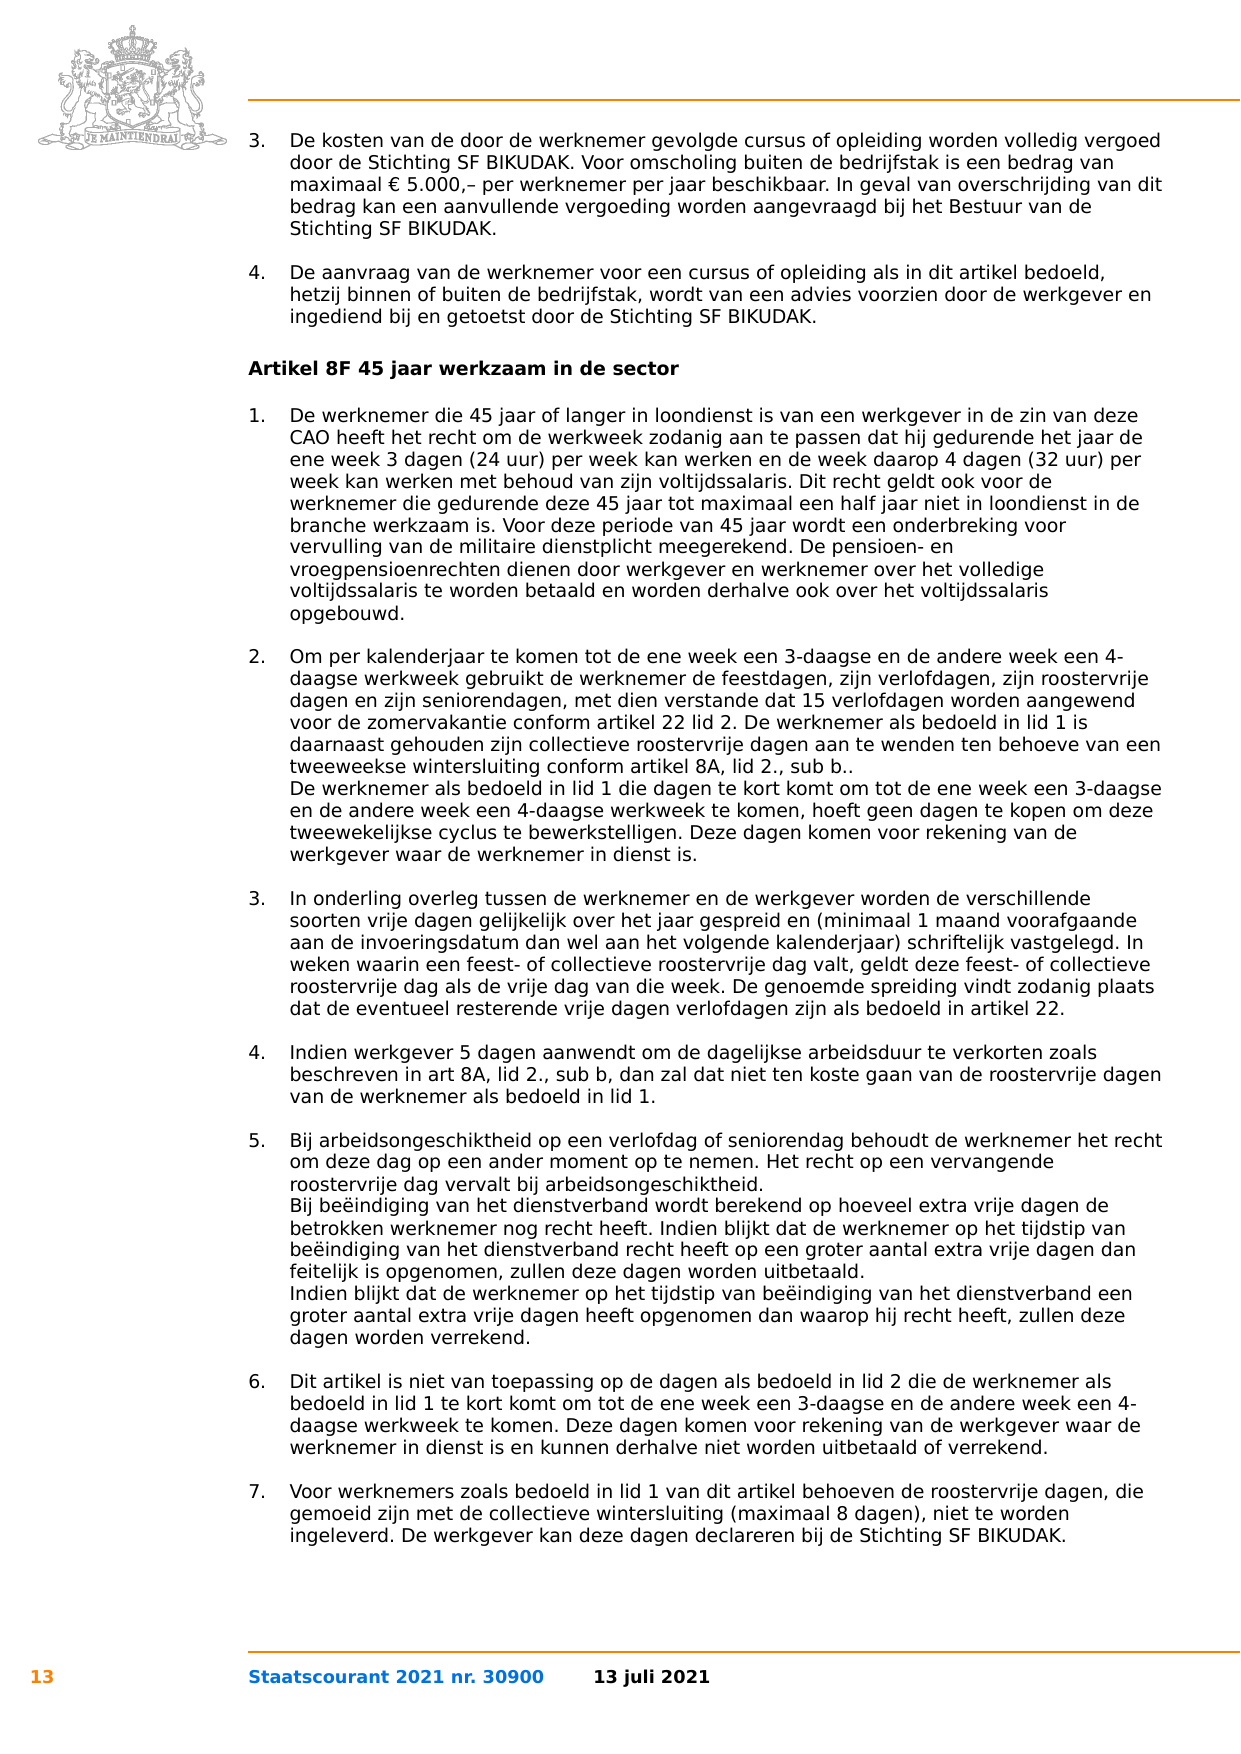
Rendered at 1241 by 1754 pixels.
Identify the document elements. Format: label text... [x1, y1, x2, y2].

text Bij beëindiging van het dienstverband wordt berekend op hoeveel extra vrije dagen de betrokken werknemer nog recht heeft. Indien blijkt dat de werknemer op het tijdstip van beëindiging van het dienstverband recht heeft op een groter aantal extra vrije dagen dan feitelijk is opgenomen, zullen deze dagen worden uitbetaald. [289, 1195, 1163, 1283]
text Indien blijkt dat de werknemer op het tijdstip van beëindiging van het dienstverband een groter aantal extra vrije dagen heeft opgenomen dan waarop hij recht heeft, zullen deze dagen worden verrekend. [289, 1283, 1163, 1349]
text 1. De werknemer die 45 jaar of langer in loondienst is van een werkgever in de zin van deze CAO heeft het recht om de werkweek zodanig aan te passen dat hij gedurende het jaar de ene week 3 dagen (24 uur) per week kan werken en de week daarop 4 dagen (32 uur) per week kan werken met behoud van zijn voltijdssalaris. Dit recht geldt ook voor de werknemer die gedurende deze 45 jaar tot maximaal een half jaar niet in loondienst in de branche werkzaam is. Voor deze periode van 45 jaar wordt een onderbreking voor vervulling van de militaire dienstplicht meegerekend. De pensioen- en vroegpensioenrechten dienen door werkgever en werknemer over het volledige voltijdssalaris te worden betaald en worden derhalve ook over het voltijdssalaris opgebouwd. [248, 404, 1163, 624]
text 4. Indien werkgever 5 dagen aanwendt om de dagelijkse arbeidsduur te verkorten zoals beschreven in art 8A, lid 2., sub b, dan zal dat niet ten koste gaan van de roostervrije dagen van de werknemer als bedoeld in lid 1. [248, 1042, 1163, 1108]
subtitle Artikel 8F 45 jaar werkzaam in de sector [248, 358, 1163, 379]
text 7. Voor werknemers zoals bedoeld in lid 1 van dit artikel behoeven de roostervrije dagen, die gemoeid zijn met de collectieve wintersluiting (maximaal 8 dagen), niet te worden ingeleverd. De werkgever kan deze dagen declareren bij de Stichting SF BIKUDAK. [248, 1481, 1163, 1547]
picture [38, 25, 227, 150]
text 3. De kosten van de door de werknemer gevolgde cursus of opleiding worden volledig vergoed door de Stichting SF BIKUDAK. Voor omscholing buiten de bedrijfstak is een bedrag van maximaal € 5.000,– per werknemer per jaar beschikbaar. In geval van overschrijding van dit bedrag kan een aanvullende vergoeding worden aangevraagd bij het Bestuur van de Stichting SF BIKUDAK. [248, 130, 1163, 240]
text 4. De aanvraag van de werknemer voor een cursus of opleiding als in dit artikel bedoeld, hetzij binnen of buiten de bedrijfstak, wordt van een advies voorzien door de werkgever en ingediend bij en getoetst door de Stichting SF BIKUDAK. [248, 262, 1163, 328]
text De werknemer als bedoeld in lid 1 die dagen te kort komt om tot de ene week een 3-daagse en de andere week een 4-daagse werkweek te komen, hoeft geen dagen te kopen om deze tweewekelijkse cyclus te bewerkstelligen. Deze dagen komen voor rekening van de werkgever waar de werknemer in dienst is. [289, 778, 1163, 866]
text 5. Bij arbeidsongeschiktheid op een verlofdag of seniorendag behoudt de werknemer het recht om deze dag op een ander moment op te nemen. Het recht op een vervangende roostervrije dag vervalt bij arbeidsongeschiktheid. [248, 1129, 1163, 1195]
text 2. Om per kalenderjaar te komen tot de ene week een 3-daagse en de andere week een 4-daagse werkweek gebruikt de werknemer de feestdagen, zijn verlofdagen, zijn roostervrije dagen en zijn seniorendagen, met dien verstande dat 15 verlofdagen worden aangewend voor de zomervakantie conform artikel 22 lid 2. De werknemer als bedoeld in lid 1 is daarnaast gehouden zijn collectieve roostervrije dagen aan te wenden ten behoeve van een tweeweekse wintersluiting conform artikel 8A, lid 2., sub b.. [248, 646, 1163, 778]
text 6. Dit artikel is niet van toepassing op de dagen als bedoeld in lid 2 die de werknemer als bedoeld in lid 1 te kort komt om tot de ene week een 3-daagse en de andere week een 4-daagse werkweek te komen. Deze dagen komen voor rekening van de werkgever waar de werknemer in dienst is en kunnen derhalve niet worden uitbetaald of verrekend. [248, 1371, 1163, 1459]
text 3. In onderling overleg tussen de werknemer en de werkgever worden de verschillende soorten vrije dagen gelijkelijk over het jaar gespreid en (minimaal 1 maand voorafgaande aan de invoeringsdatum dan wel aan het volgende kalenderjaar) schriftelijk vastgelegd. In weken waarin een feest- of collectieve roostervrije dag valt, geldt deze feest- of collectieve roostervrije dag als de vrije dag van die week. De genoemde spreiding vindt zodanig plaats dat de eventueel resterende vrije dagen verlofdagen zijn als bedoeld in artikel 22. [248, 888, 1163, 1020]
